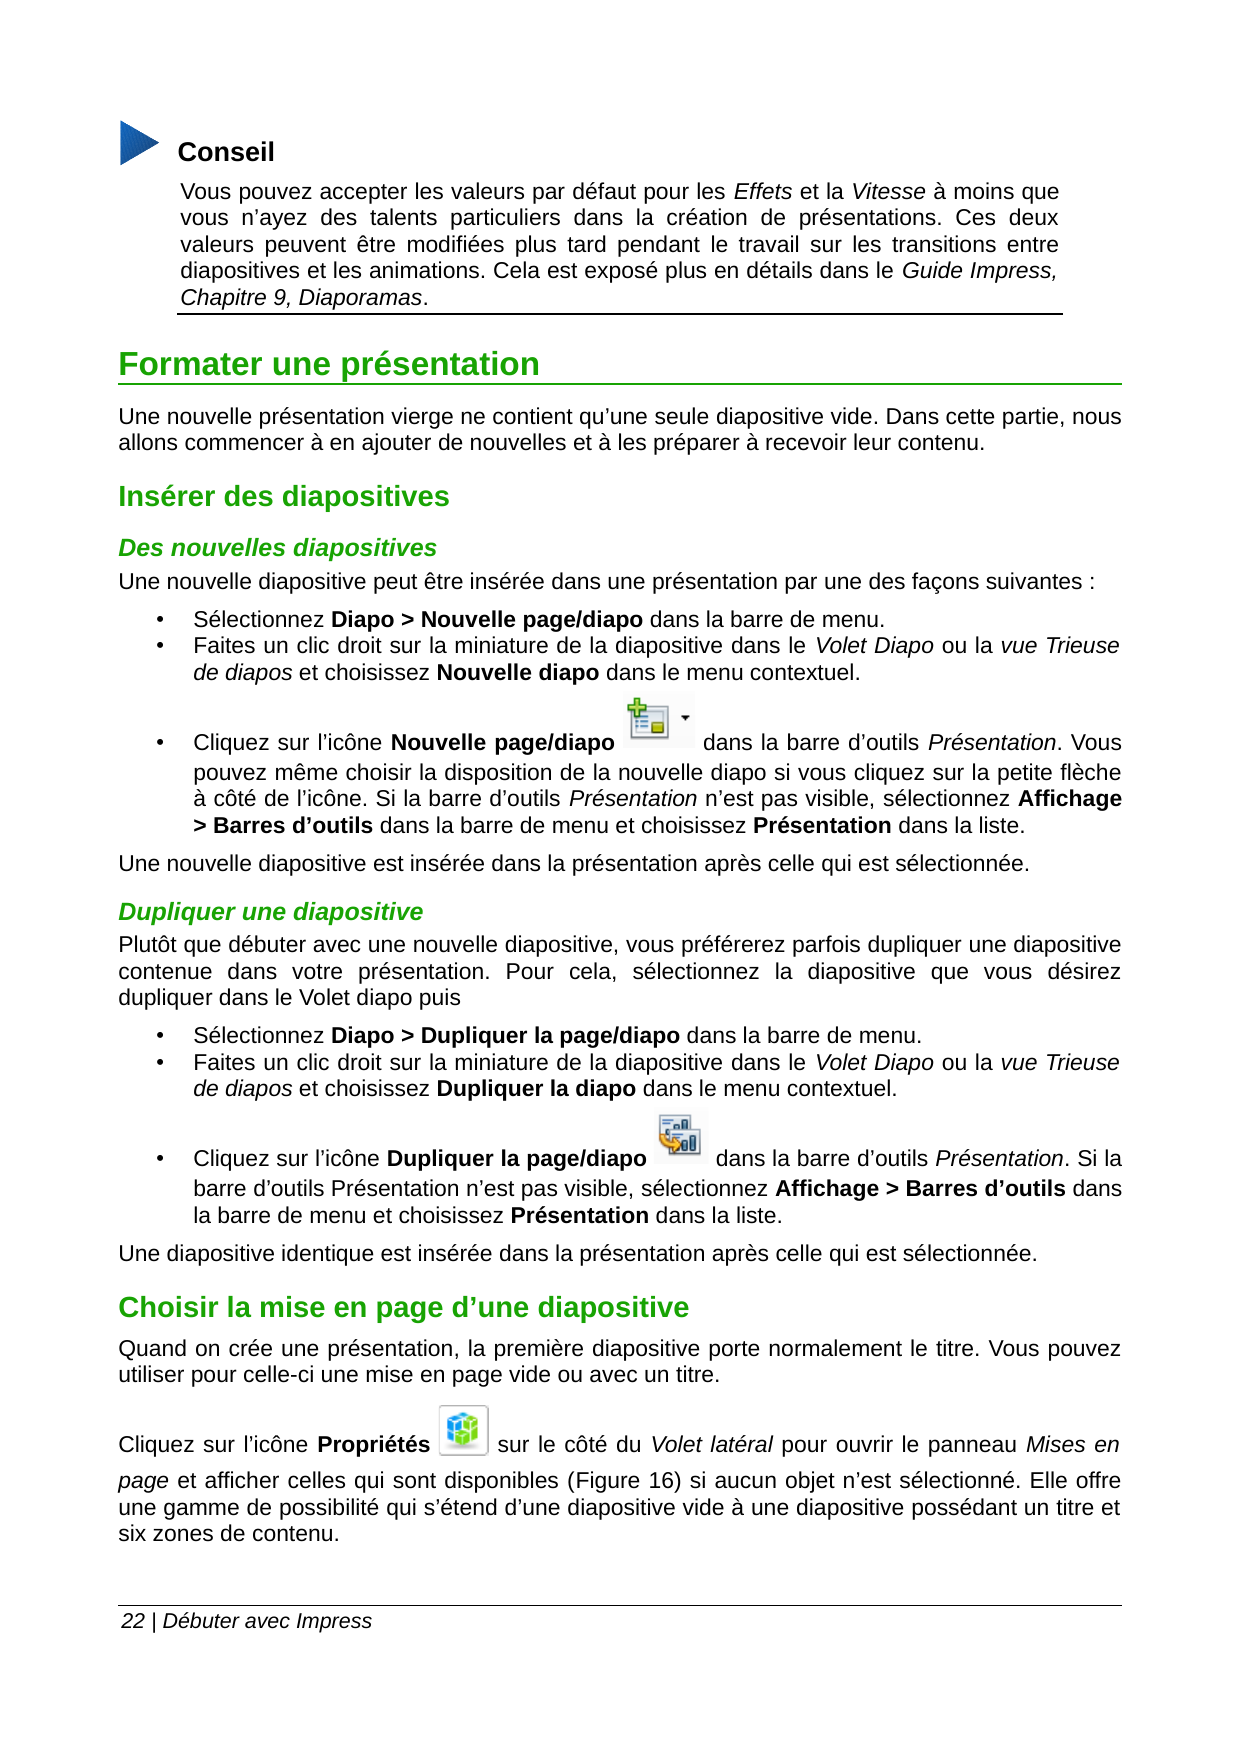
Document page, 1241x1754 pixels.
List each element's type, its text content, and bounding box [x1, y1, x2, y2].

subtitle Conseil [118, 118, 1122, 167]
text Vous pouvez accepter les valeurs par défaut pour les Effets et la Vitesse à moins que vous n’ayez des talents particuliers dans la création de présentations. Ces deux valeurs peuvent être modifiées plus tard pendant le travail sur les transitions entre diapositives et les animations. Cela est exposé plus en détails dans le Guide Impress, Chapitre 9, Diaporamas. [177, 175, 1063, 313]
text Une nouvelle diapositive peut être insérée dans une présentation par une des façons suivantes : [118, 568, 1122, 594]
text Une nouvelle diapositive est insérée dans la présentation après celle qui est sélectionnée. [118, 850, 1122, 876]
picture [623, 691, 696, 748]
picture [438, 1405, 489, 1456]
text Plutôt que débuter avec une nouvelle diapositive, vous préférerez parfois dupliquer une diapositive contenue dans votre présentation. Pour cela, sélectionnez la diapositive que vous désirez dupliquer dans le Volet diapo puis [118, 931, 1122, 1011]
list Cliquez sur l’icône Nouvelle page/diapo dans la barre d’outils Présentation. Vous pouvez même choisir la disposition de la nouvelle diapo si vous cliquez sur la petite flèche à côté de l’icône. Si la barre d’outils Présentation n’est pas visible, sélectionnez Affichage > Barres d’outils dans la barre de menu et choisissez Présentation dans la liste. [156, 685, 1122, 838]
text Une nouvelle présentation vierge ne contient qu’une seule diapositive vide. Dans cette partie, nous allons commencer à en ajouter de nouvelles et à les préparer à recevoir leur contenu. [118, 403, 1122, 455]
text Cliquez sur l’icône Propriétés sur le côté du Volet latéral pour ouvrir le panneau Mises en page et afficher celles qui sont disponibles (Figure 16) si aucun objet n’est sélectionné. Elle offre une gamme de possibilité qui s’étend d’une diapositive vide à une diapositive possédant un titre et six zones de contenu. [118, 1399, 1122, 1546]
subtitle Formater une présentation [118, 344, 1122, 383]
text Quand on crée une présentation, la première diapositive porte normalement le titre. Vous pouvez utiliser pour celle-ci une mise en page vide ou avec un titre. [118, 1335, 1122, 1388]
subtitle Dupliquer une diapositive [118, 897, 1122, 926]
list Faites un clic droit sur la miniature de la diapositive dans le Volet Diapo ou la vue Trieuse de diapos et choisissez Nouvelle diapo dans le menu contextuel. [156, 632, 1122, 685]
subtitle Choisir la mise en page d’une diapositive [118, 1290, 1122, 1323]
subtitle Des nouvelles diapositives [118, 533, 1122, 562]
list Faites un clic droit sur la miniature de la diapositive dans le Volet Diapo ou la vue Trieuse de diapos et choisissez Dupliquer la diapo dans le menu contextuel. [156, 1049, 1122, 1101]
list Sélectionnez Diapo > Dupliquer la page/diapo dans la barre de menu. [156, 1022, 1122, 1049]
text Une diapositive identique est insérée dans la présentation après celle qui est sélectionnée. [118, 1240, 1122, 1266]
subtitle Insérer des diapositives [118, 479, 1122, 512]
list Sélectionnez Diapo > Nouvelle page/diapo dans la barre de menu. [156, 606, 1122, 632]
picture [653, 1107, 709, 1164]
list Cliquez sur l’icône Dupliquer la page/diapo dans la barre d’outils Présentation. Si la barre d’outils Présentation n’est pas visible, sélectionnez Affichage > Barres d’outils dans la barre de menu et choisissez Présentation dans la liste. [156, 1101, 1122, 1228]
